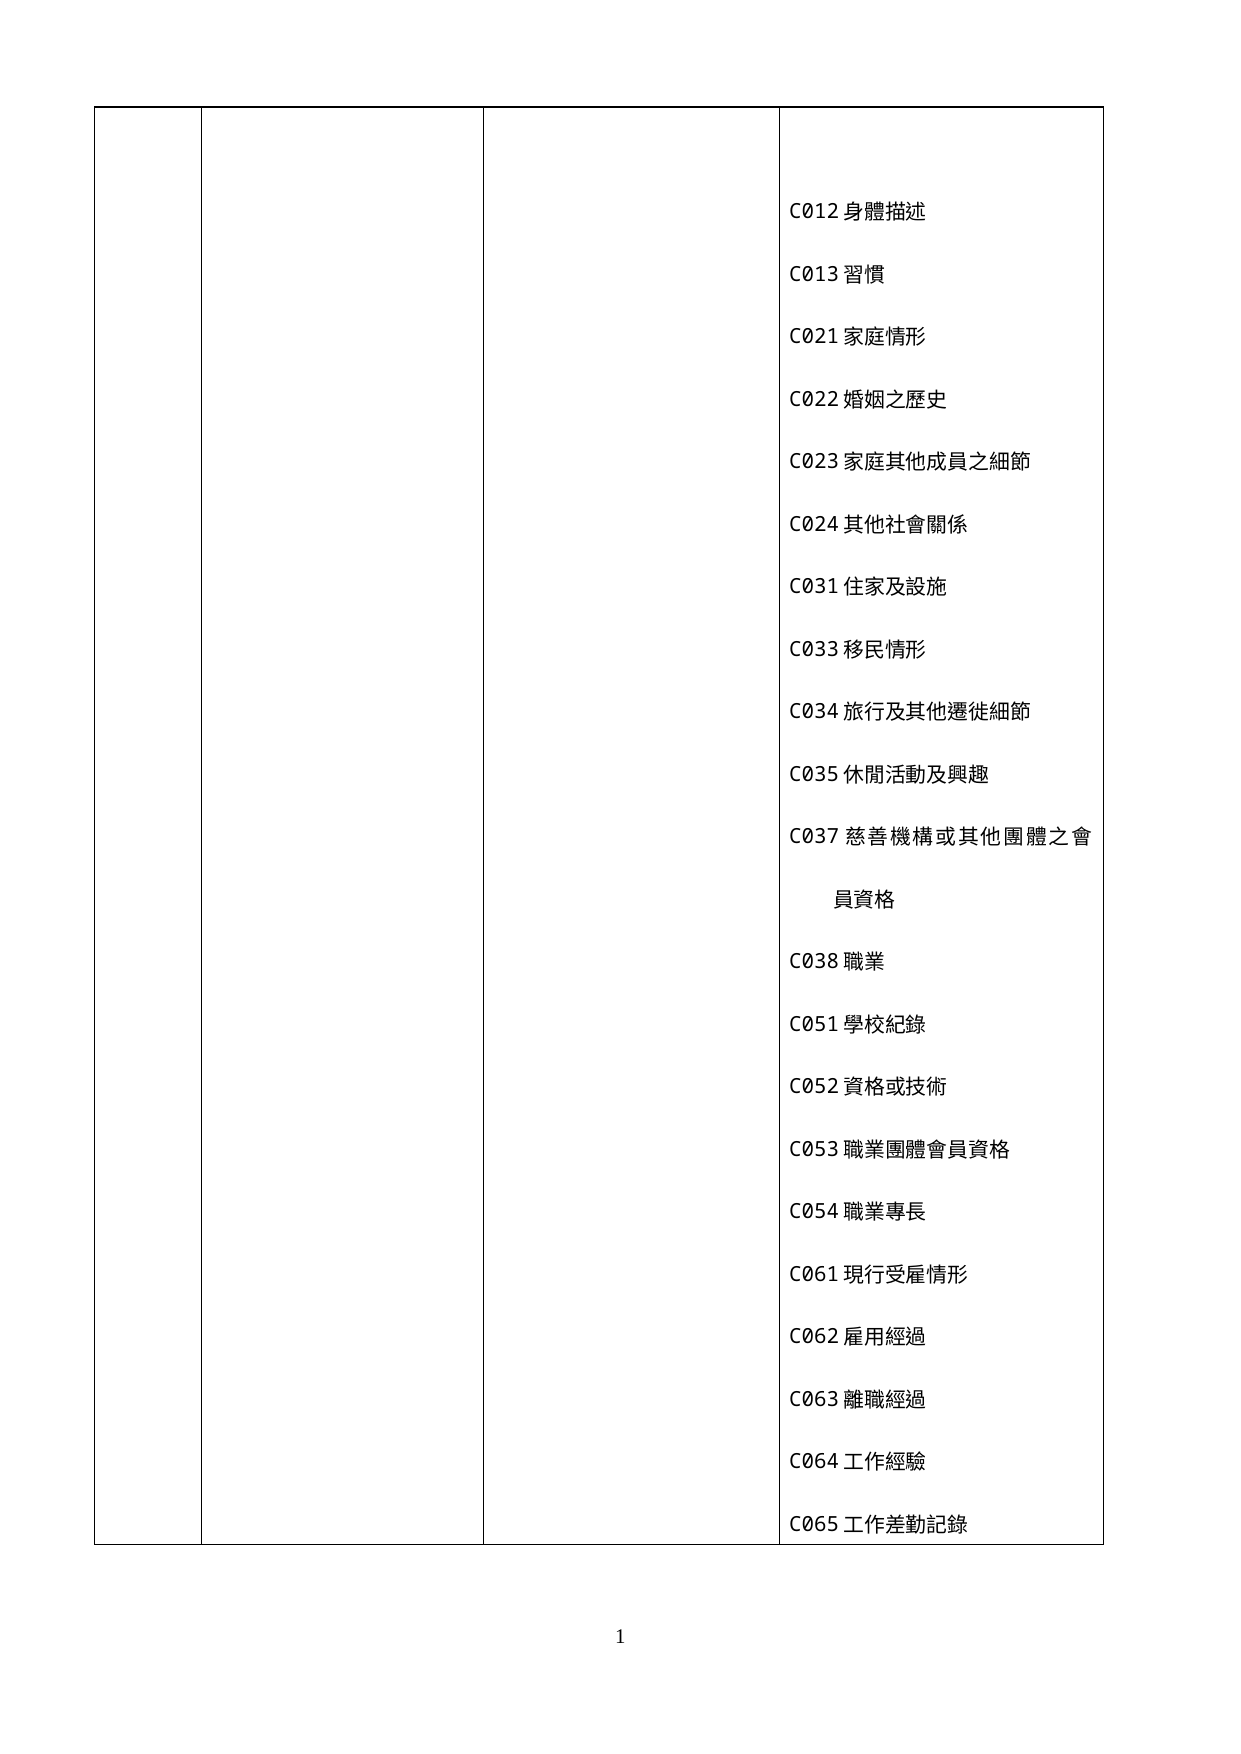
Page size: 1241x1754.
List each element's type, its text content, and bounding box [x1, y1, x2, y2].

table_cell [202, 108, 483, 1544]
table_cell C012身體描述 C013習慣 C021家庭情形 C022婚姻之歷史 C023家庭其他成員之細節 C024其他社會關係 C031住家及設施 C033移民情形 C034旅行及其他遷徙細節 C035休閒活動及興趣 C037慈善機構或其他團體之會員資格 C038職業 C051學校紀錄 C052資格或技術 C053職業團體會員資格 C054職業專長 C061現行受雇情形 C062雇用經過 C063離職經過 C064工作經驗 C065工作差勤記錄 [780, 108, 1103, 1544]
table_cell [95, 108, 201, 1544]
table_cell [484, 108, 779, 1544]
